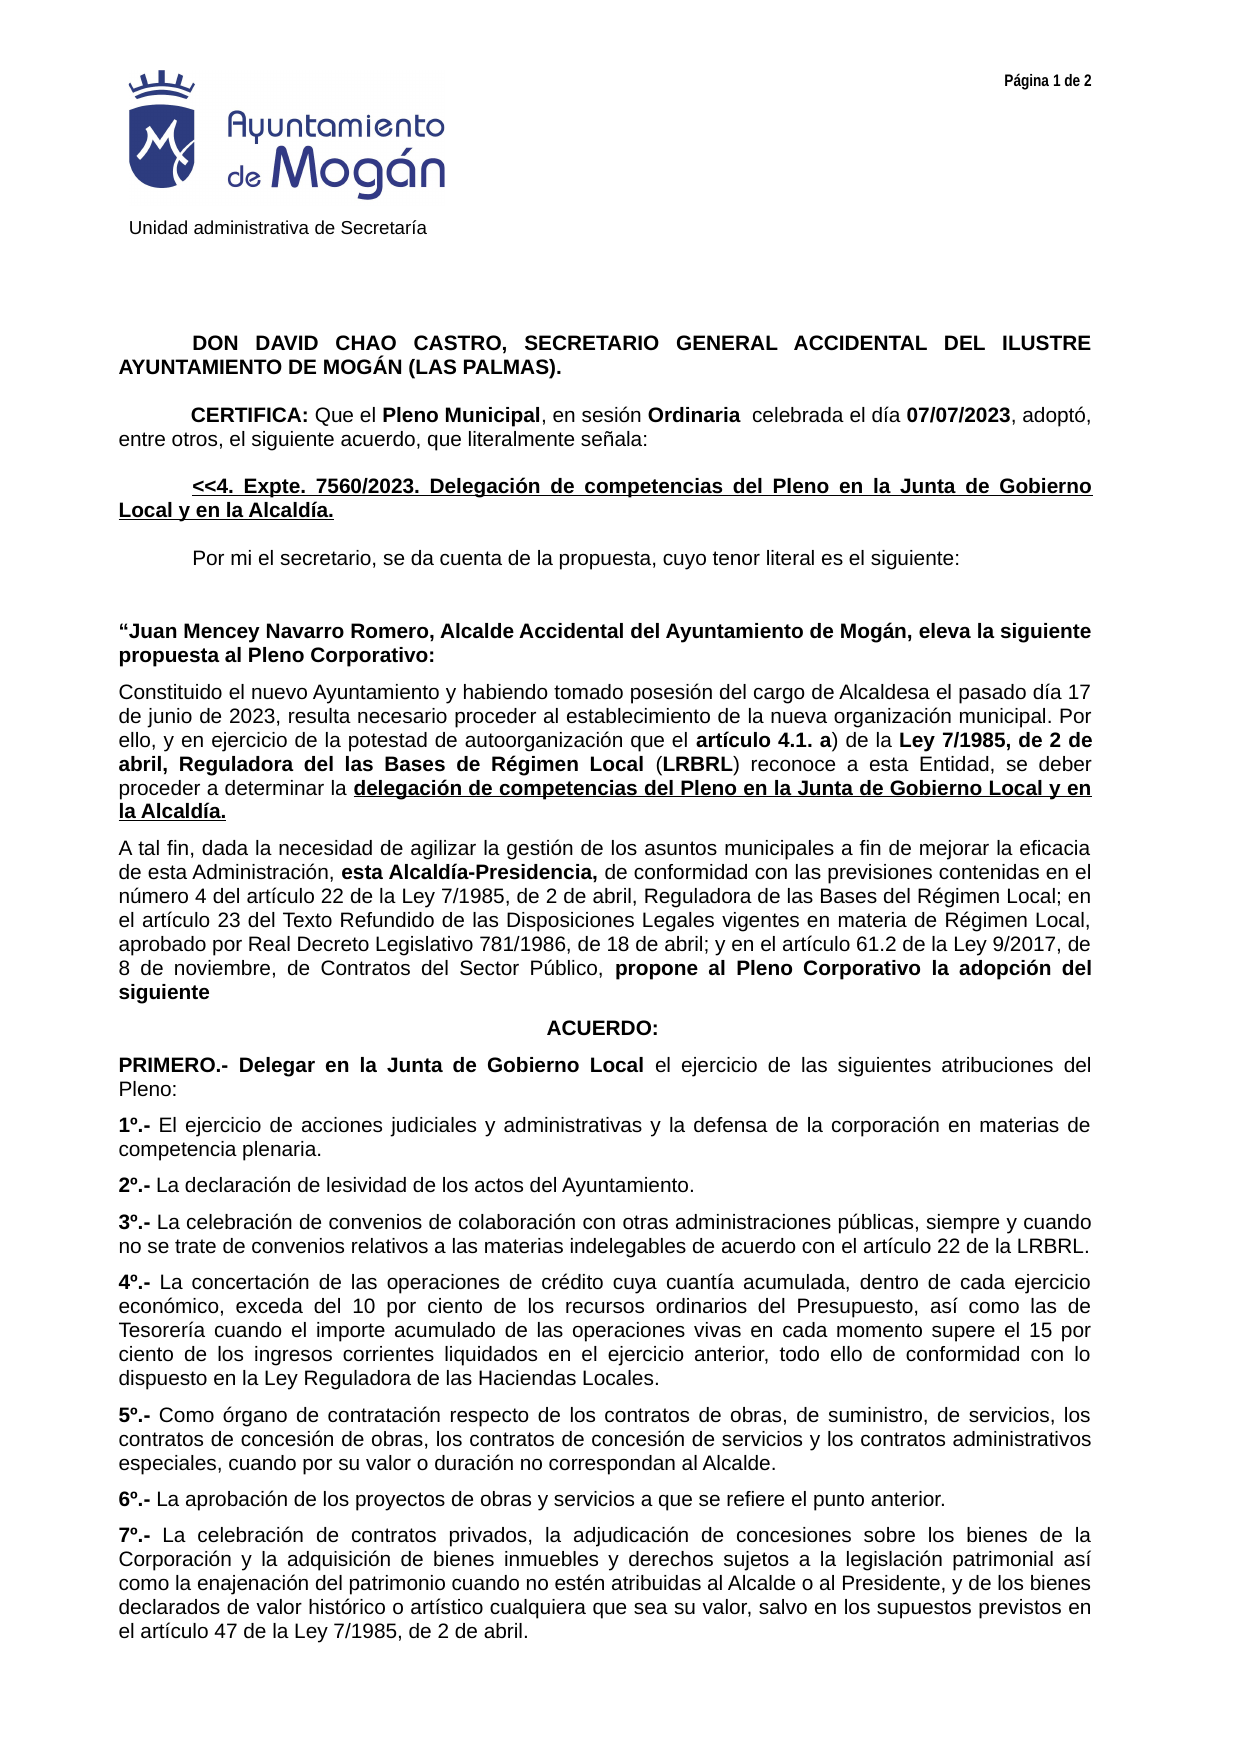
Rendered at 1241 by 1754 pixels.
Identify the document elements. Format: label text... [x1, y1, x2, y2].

text 7º.- La celebración de contratos privados, la adjudicación de concesiones sobre los bienes de la Corporación y la adquisición de bienes inmuebles y derechos sujetos a la legislación patrimonial así como la enajenación del patrimonio cuando no estén atribuidas al Alcalde o al Presidente, y de los bienes declarados de valor histórico o artístico cualquiera que sea su valor, salvo en los supuestos previstos en el artículo 47 de la Ley 7/1985, de 2 de abril. [118, 1523, 1092, 1643]
text ACUERDO: [118, 1016, 1092, 1040]
text DON DAVID CHAO CASTRO, SECRETARIO GENERAL ACCIDENTAL DEL ILUSTRE AYUNTAMIENTO DE MOGÁN (LAS PALMAS). [118, 331, 1092, 378]
text Constituido el nuevo Ayuntamiento y habiendo tomado posesión del cargo de Alcaldesa el pasado día 17 de junio de 2023, resulta necesario proceder al establecimiento de la nueva organización municipal. Por ello, y en ejercicio de la potestad de autoorganización que el artículo 4.1. a) de la Ley 7/1985, de 2 de abril, Reguladora del las Bases de Régimen Local (LRBRL) reconoce a esta Entidad, se deber proceder a determinar la delegación de competencias del Pleno en la Junta de Gobierno Local y en la Alcaldía. [118, 679, 1092, 823]
text Por mi el secretario, se da cuenta de la propuesta, cuyo tenor literal es el siguiente: [118, 546, 1092, 570]
text 2º.- La declaración de lesividad de los actos del Ayuntamiento. [118, 1173, 1092, 1197]
text PRIMERO.- Delegar en la Junta de Gobierno Local el ejercicio de las siguientes atribuciones del Pleno: [118, 1052, 1092, 1100]
picture [128, 70, 445, 206]
text 5º.- Como órgano de contratación respecto de los contratos de obras, de suministro, de servicios, los contratos de concesión de obras, los contratos de concesión de servicios y los contratos administrativos especiales, cuando por su valor o duración no correspondan al Alcalde. [118, 1402, 1092, 1474]
text <<4. Expte. 7560/2023. Delegación de competencias del Pleno en la Junta de Gobierno Local y en la Alcaldía. [118, 474, 1092, 522]
text 4º.- La concertación de las operaciones de crédito cuya cuantía acumulada, dentro de cada ejercicio económico, exceda del 10 por ciento de los recursos ordinarios del Presupuesto, así como las de Tesorería cuando el importe acumulado de las operaciones vivas en cada momento supere el 15 por ciento de los ingresos corrientes liquidados en el ejercicio anterior, todo ello de conformidad con lo dispuesto en la Ley Reguladora de las Haciendas Locales. [118, 1270, 1092, 1390]
text A tal fin, dada la necesidad de agilizar la gestión de los asuntos municipales a fin de mejorar la eficacia de esta Administración, esta Alcaldía-Presidencia, de conformidad con las previsiones contenidas en el número 4 del artículo 22 de la Ley 7/1985, de 2 de abril, Reguladora de las Bases del Régimen Local; en el artículo 23 del Texto Refundido de las Disposiciones Legales vigentes en materia de Régimen Local, aprobado por Real Decreto Legislativo 781/1986, de 18 de abril; y en el artículo 61.2 de la Ley 9/2017, de 8 de noviembre, de Contratos del Sector Público, propone al Pleno Corporativo la adopción del siguiente [118, 836, 1092, 1003]
text “Juan Mencey Navarro Romero, Alcalde Accidental del Ayuntamiento de Mogán, eleva la siguiente propuesta al Pleno Corporativo: [118, 619, 1092, 667]
text 6º.- La aprobación de los proyectos de obras y servicios a que se refiere el punto anterior. [118, 1487, 1092, 1511]
text CERTIFICA: Que el Pleno Municipal, en sesión Ordinaria celebrada el día 07/07/2023, adoptó, entre otros, el siguiente acuerdo, que literalmente señala: [118, 402, 1092, 450]
text 1º.- El ejercicio de acciones judiciales y administrativas y la defensa de la corporación en materias de competencia plenaria. [118, 1113, 1092, 1161]
text 3º.- La celebración de convenios de colaboración con otras administraciones públicas, siempre y cuando no se trate de convenios relativos a las materias indelegables de acuerdo con el artículo 22 de la LRBRL. [118, 1210, 1092, 1258]
